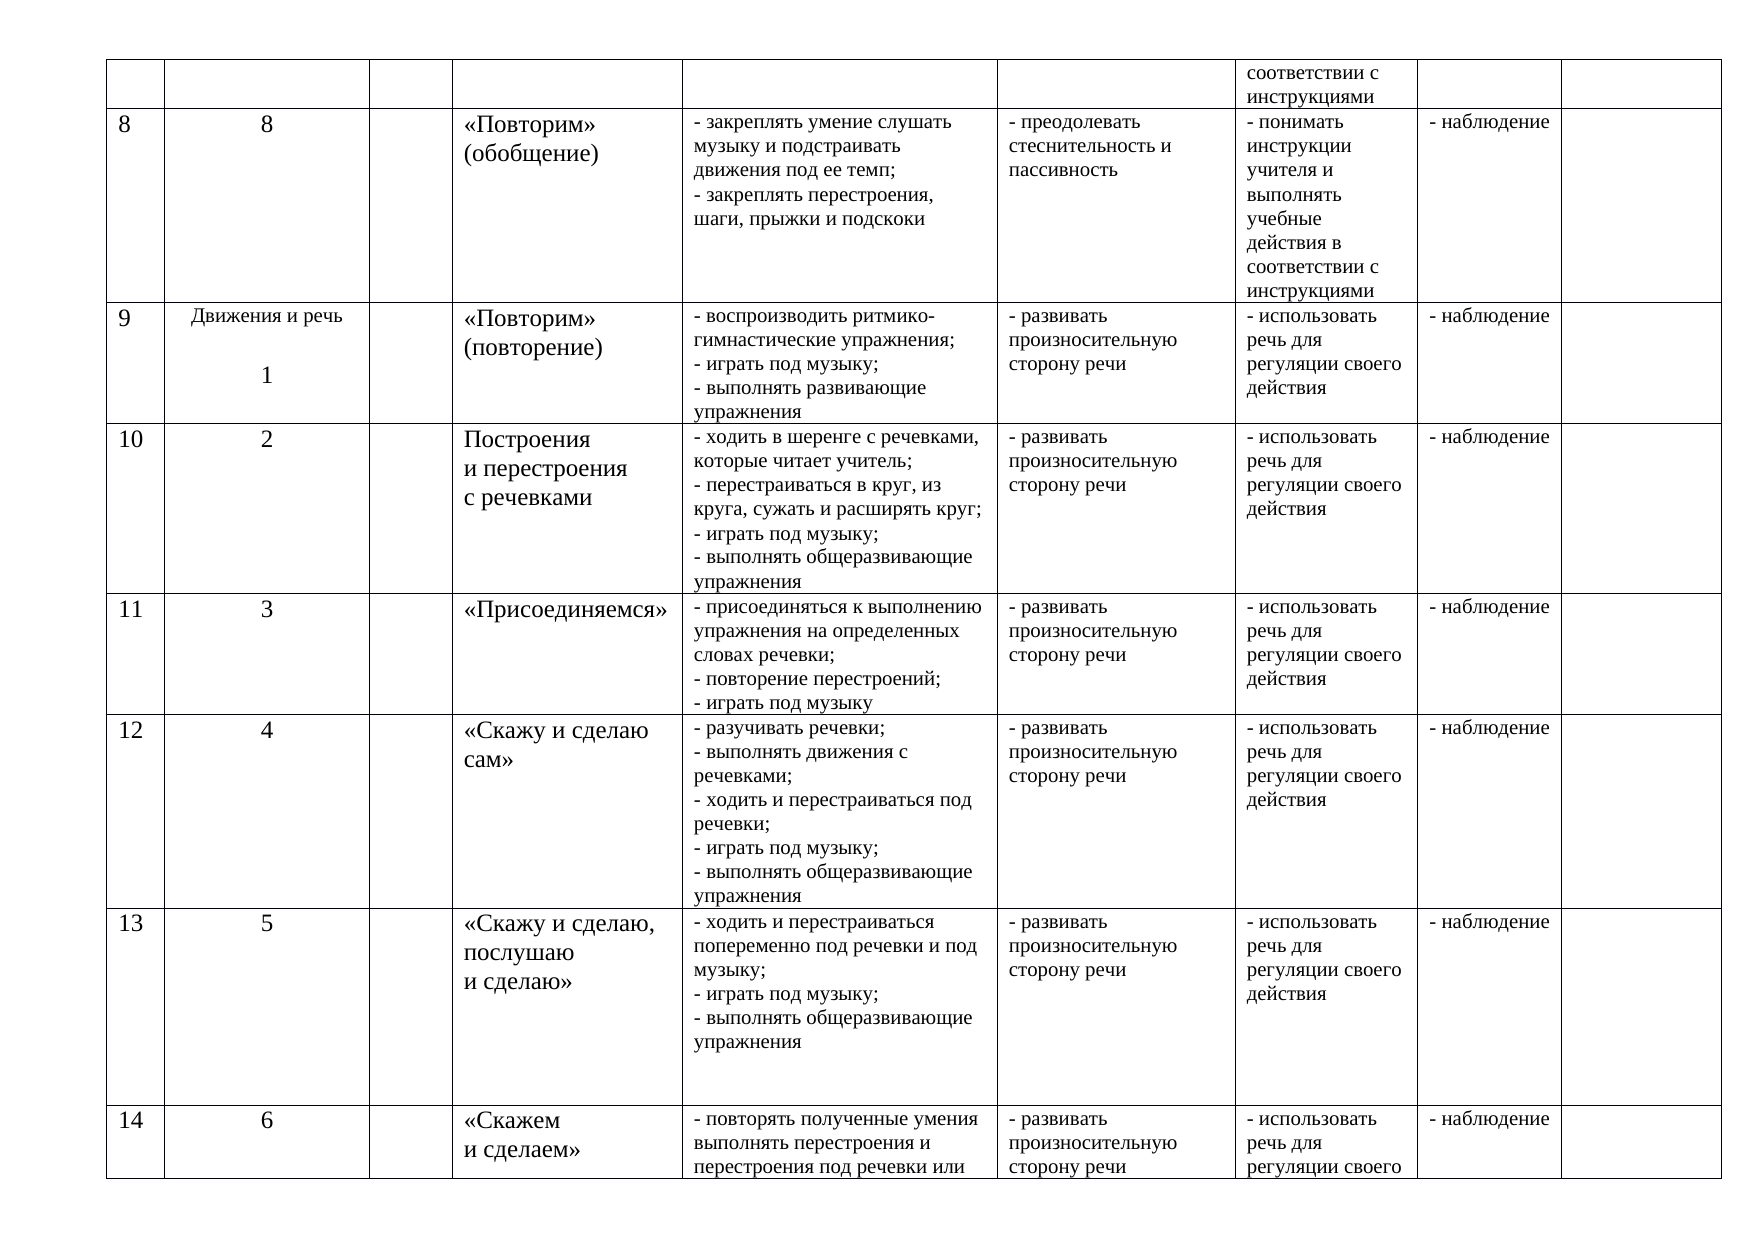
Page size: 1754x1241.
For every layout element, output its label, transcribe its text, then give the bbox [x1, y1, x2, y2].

table_cell 9 [107, 303, 164, 423]
table_cell [1562, 424, 1721, 593]
table_cell - развивать произносительную сторону речи [998, 909, 1235, 1104]
table_cell - развивать произносительную сторону речи [998, 594, 1235, 714]
table_cell - развивать произносительную сторону речи [998, 424, 1235, 593]
table_cell [370, 424, 452, 593]
table_cell - ходить в шеренге с речевками, которые читает учитель; - перестраиваться в круг, из круга, сужать и расширять круг; - играть под музыку; - выполнять общеразвивающие упражнения [683, 424, 997, 593]
table_cell 14 [107, 1106, 164, 1178]
table_cell - развивать произносительную сторону речи [998, 715, 1235, 907]
table_cell - наблюдение [1418, 1106, 1561, 1178]
table_cell [1562, 303, 1721, 423]
table_cell 5 [165, 909, 369, 1104]
table_cell [165, 60, 369, 108]
table_cell «Повторим» (повторение) [453, 303, 682, 423]
table_cell 2 [165, 424, 369, 593]
table_cell - наблюдение [1418, 715, 1561, 907]
table_cell [1562, 715, 1721, 907]
table_cell - ходить и перестраиваться попеременно под речевки и под музыку; - играть под музыку; - выполнять общеразвивающие упражнения [683, 909, 997, 1104]
table_cell [1562, 109, 1721, 302]
table_cell - разучивать речевки; - выполнять движения с речевками; - ходить и перестраиваться под речевки; - играть под музыку; - выполнять общеразвивающие упражнения [683, 715, 997, 907]
table_cell - преодолевать стеснительность и пассивность [998, 109, 1235, 302]
table_cell соответствии с инструкциями [1236, 60, 1417, 108]
table_cell - наблюдение [1418, 909, 1561, 1104]
table_cell 10 [107, 424, 164, 593]
table_cell - присоединяться к выполнению упражнения на определенных словах речевки; - повторение перестроений; - играть под музыку [683, 594, 997, 714]
table_cell 8 [165, 109, 369, 302]
table_cell - понимать инструкции учителя и выполнять учебные действия в соответствии с инструкциями [1236, 109, 1417, 302]
table_cell - использовать речь для регуляции своего действия [1236, 303, 1417, 423]
table_cell [1562, 60, 1721, 108]
table_cell [370, 1106, 452, 1178]
table_cell - наблюдение [1418, 303, 1561, 423]
table_cell - наблюдение [1418, 109, 1561, 302]
table_cell [370, 303, 452, 423]
table_cell 11 [107, 594, 164, 714]
table_cell 12 [107, 715, 164, 907]
table_cell [370, 909, 452, 1104]
table_cell - воспроизводить ритмико-гимнастические упражнения; - играть под музыку; - выполнять развивающие упражнения [683, 303, 997, 423]
table_cell [1562, 909, 1721, 1104]
table_cell - повторять полученные умения выполнять перестроения и перестроения под речевки или [683, 1106, 997, 1178]
table_cell [370, 60, 452, 108]
table_cell «Повторим» (обобщение) [453, 109, 682, 302]
table_cell [1418, 60, 1561, 108]
table_cell - использовать речь для регуляции своего действия [1236, 594, 1417, 714]
table_cell - наблюдение [1418, 594, 1561, 714]
table_cell - развивать произносительную сторону речи [998, 303, 1235, 423]
table_cell Построения и перестроения с речевками [453, 424, 682, 593]
table_cell [370, 109, 452, 302]
table_cell «Присоединяемся» [453, 594, 682, 714]
table_cell 3 [165, 594, 369, 714]
table_cell - использовать речь для регуляции своего [1236, 1106, 1417, 1178]
table_cell 13 [107, 909, 164, 1104]
table_cell 8 [107, 109, 164, 302]
table_cell - закреплять умение слушать музыку и подстраивать движения под ее темп; - закреплять перестроения, шаги, прыжки и подскоки [683, 109, 997, 302]
table_cell 6 [165, 1106, 369, 1178]
table_cell - наблюдение [1418, 424, 1561, 593]
table_cell «Скажу и сделаю, послушаю и сделаю» [453, 909, 682, 1104]
table_cell - использовать речь для регуляции своего действия [1236, 424, 1417, 593]
table_cell [370, 594, 452, 714]
table_cell 4 [165, 715, 369, 907]
table_cell - использовать речь для регуляции своего действия [1236, 715, 1417, 907]
table_cell [107, 60, 164, 108]
table_cell [370, 715, 452, 907]
table_cell - использовать речь для регуляции своего действия [1236, 909, 1417, 1104]
table_cell - развивать произносительную сторону речи [998, 1106, 1235, 1178]
table_cell «Скажу и сделаю сам» [453, 715, 682, 907]
table_cell Движения и речь 1 [165, 303, 369, 423]
table_cell [1562, 1106, 1721, 1178]
table_cell [1562, 594, 1721, 714]
table_cell [998, 60, 1235, 108]
table_cell [453, 60, 682, 108]
table_cell [683, 60, 997, 108]
table_cell «Скажем и сделаем» [453, 1106, 682, 1178]
